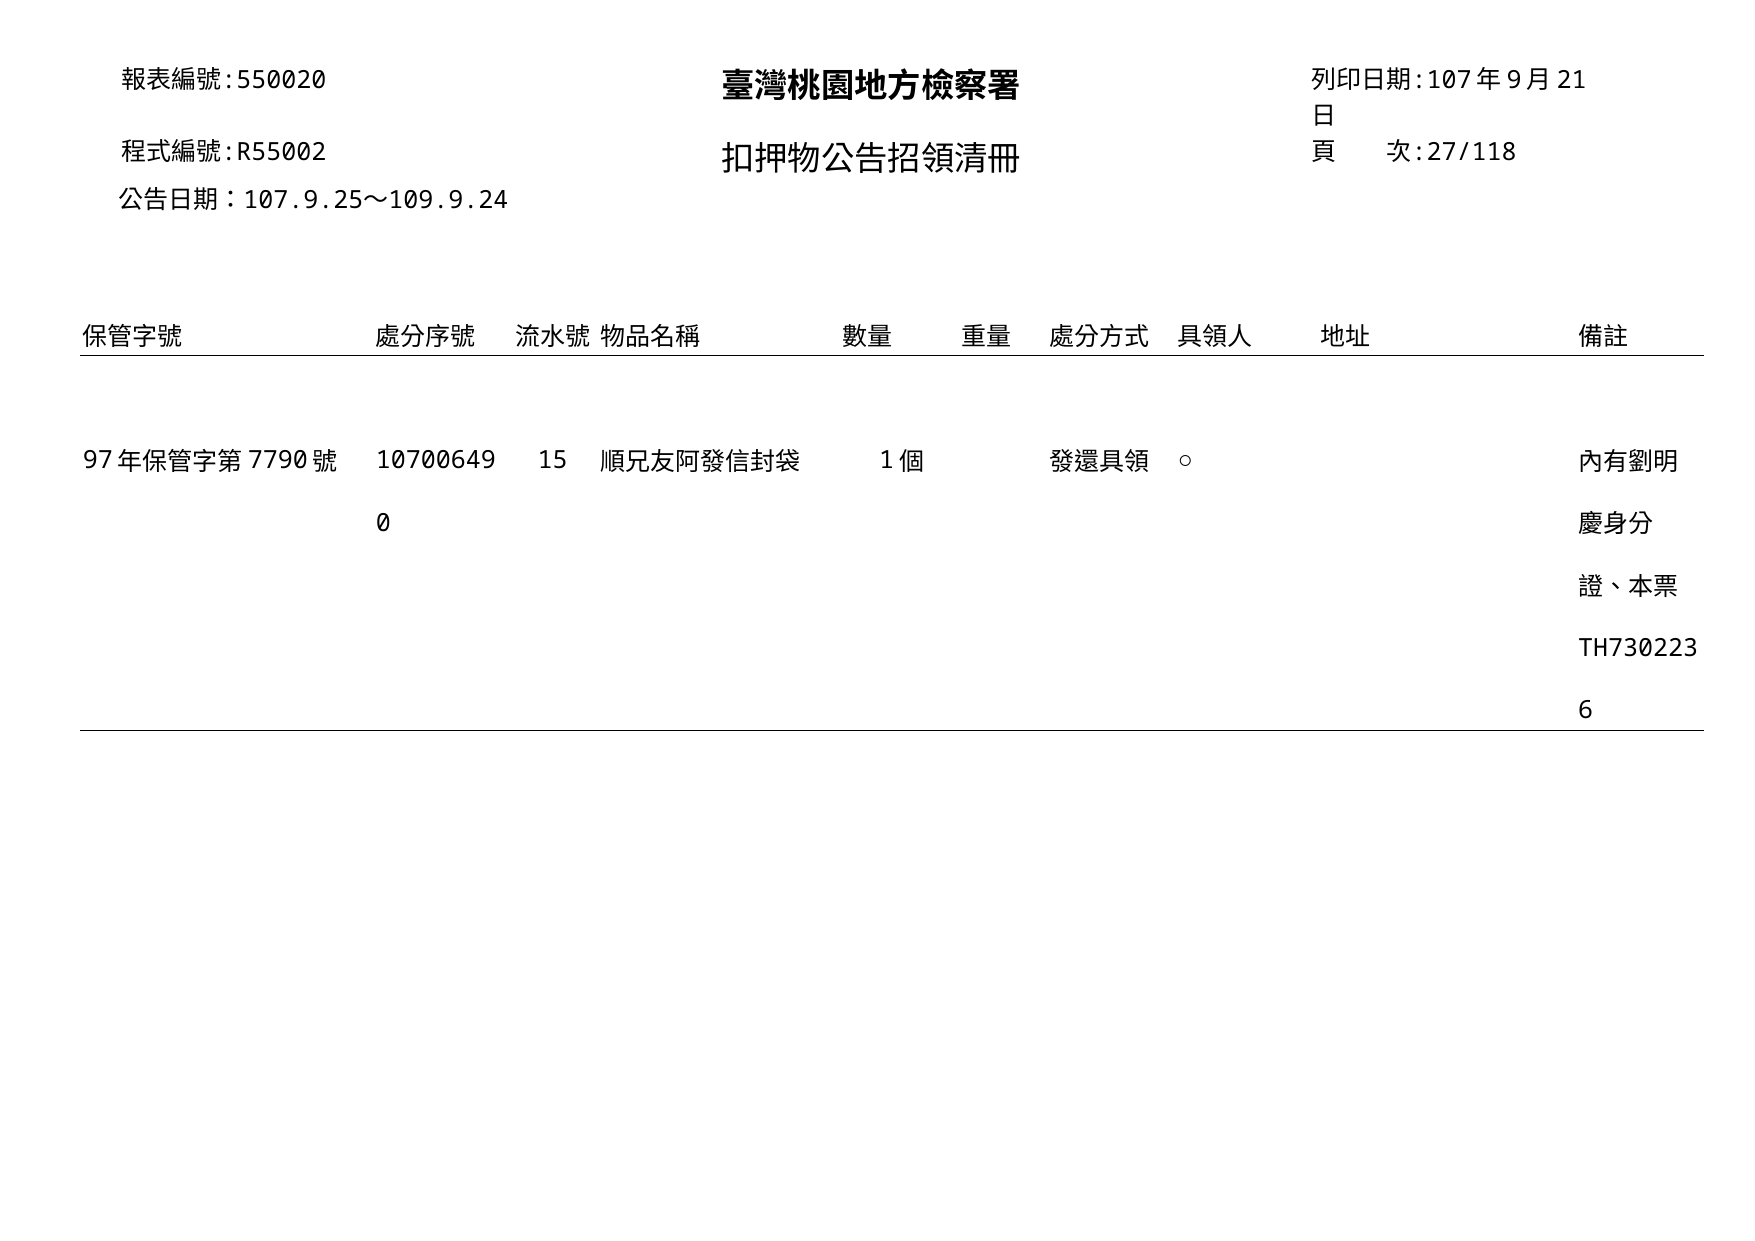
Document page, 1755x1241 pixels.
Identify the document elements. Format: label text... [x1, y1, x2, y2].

table_header 流水號 [507, 293, 597, 355]
table_cell [927, 356, 1046, 730]
table_header 具領人 [1175, 293, 1317, 355]
table_cell 1個 [808, 356, 927, 730]
table_cell ○ [1175, 356, 1317, 730]
table_cell 107006490 [373, 356, 507, 730]
table_cell 順兄友阿發信封袋 [597, 356, 807, 730]
table_header 保管字號 [80, 293, 373, 355]
table_header 重量 [927, 293, 1046, 355]
table_header 處分序號 [373, 293, 507, 355]
table_header 備註 [1575, 293, 1704, 355]
table_header 數量 [808, 293, 927, 355]
table_cell 發還具領 [1046, 356, 1175, 730]
table_cell 97年保管字第7790號 [80, 356, 373, 730]
table_cell 15 [507, 356, 597, 730]
table_cell [1317, 356, 1575, 730]
table_header 地址 [1317, 293, 1575, 355]
table_cell 內有劉明慶身分證、本票TH7302236 [1575, 356, 1704, 730]
table_header 處分方式 [1046, 293, 1175, 355]
table_header 物品名稱 [597, 293, 807, 355]
